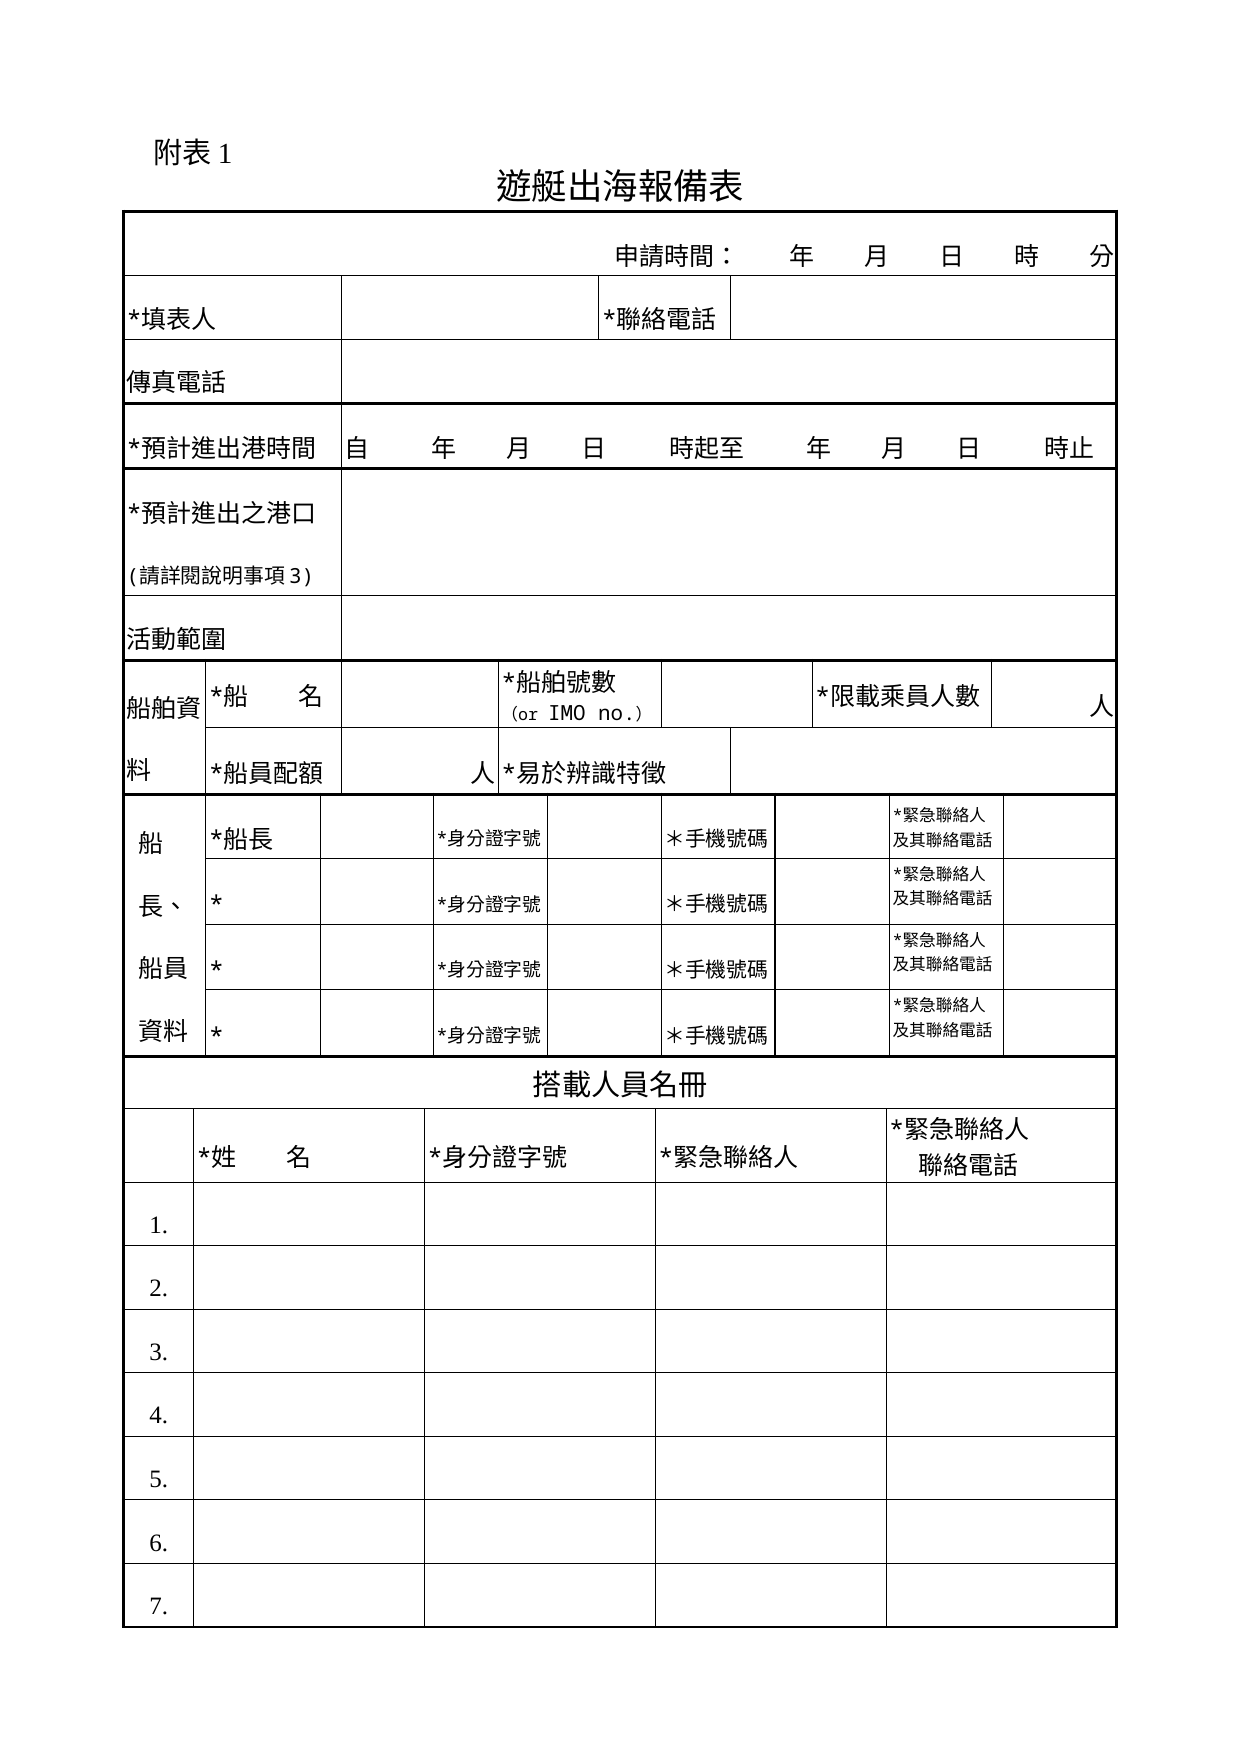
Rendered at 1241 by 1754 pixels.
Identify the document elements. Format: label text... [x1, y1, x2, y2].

table_cell *限載乘員人數 [813, 662, 991, 727]
table_cell 人 [342, 728, 498, 792]
table_cell [887, 1437, 1115, 1499]
text 附表1 [153, 130, 233, 172]
table_cell 人 [992, 662, 1115, 727]
table_cell [194, 1373, 424, 1436]
table_cell [425, 1500, 655, 1563]
table_cell *緊急聯絡人及其聯絡電話 [890, 925, 1003, 989]
table_cell 船長、船員資料 [125, 796, 205, 1055]
table_cell *船員配額 [206, 728, 341, 792]
table_cell [1004, 990, 1115, 1055]
table_cell 自 年 月 日 時起至 年 月 日 時止 [342, 405, 1115, 467]
table_cell 傳真電話 [125, 340, 341, 402]
table_cell [731, 728, 1115, 792]
table_cell 3. [125, 1310, 193, 1372]
table_cell * [206, 990, 320, 1055]
table_cell ＊手機號碼 [662, 925, 774, 989]
table_cell [887, 1310, 1115, 1372]
table_cell [342, 662, 498, 727]
table_cell [776, 990, 889, 1055]
table_cell [342, 276, 598, 339]
table_cell [194, 1246, 424, 1309]
table_cell [776, 859, 889, 924]
table_cell [776, 925, 889, 989]
text 遊艇出海報備表 [138, 122, 248, 194]
table_cell [321, 990, 433, 1055]
table_cell *填表人 [125, 276, 341, 339]
table_cell [548, 859, 661, 924]
table_header 申請時間： 年 月 日 時 分 [125, 213, 1115, 275]
table_cell [548, 990, 661, 1055]
table_cell *身分證字號 [425, 1109, 655, 1182]
table_cell *船長 [206, 796, 320, 858]
table_cell [125, 1109, 193, 1182]
table_cell [342, 596, 1115, 659]
table_cell 4. [125, 1373, 193, 1436]
table_cell [194, 1183, 424, 1245]
table_cell [425, 1183, 655, 1245]
table_cell 搭載人員名冊 [125, 1058, 1115, 1108]
table_cell * [206, 859, 320, 924]
table_cell [194, 1500, 424, 1563]
table_cell 1. [125, 1183, 193, 1245]
table_cell *船舶號數 （or IMO no.） [499, 662, 661, 727]
table_cell *聯絡電話 [599, 276, 730, 339]
table_cell *身分證字號 [434, 796, 547, 858]
table_cell [425, 1373, 655, 1436]
table_cell [321, 796, 433, 858]
table_cell [321, 925, 433, 989]
table_cell [887, 1183, 1115, 1245]
table_cell ＊手機號碼 [662, 859, 774, 924]
table_cell [887, 1246, 1115, 1309]
table_cell [656, 1310, 886, 1372]
table_cell *身分證字號 [434, 990, 547, 1055]
table_cell *緊急聯絡人及其聯絡電話 [890, 990, 1003, 1055]
table_cell [425, 1564, 655, 1626]
table_cell *身分證字號 [434, 925, 547, 989]
table_cell *身分證字號 [434, 859, 547, 924]
table_cell * [206, 925, 320, 989]
table_cell 船舶資料 [125, 662, 205, 792]
table_cell *姓 名 [194, 1109, 424, 1182]
table_cell [656, 1246, 886, 1309]
table_cell *易於辨識特徵 [499, 728, 730, 792]
table_cell [656, 1183, 886, 1245]
table_cell [1004, 796, 1115, 858]
table_cell [1004, 859, 1115, 924]
table_cell 5. [125, 1437, 193, 1499]
table_cell [656, 1500, 886, 1563]
table_cell [656, 1373, 886, 1436]
table_cell [776, 796, 889, 858]
table_cell [662, 662, 812, 727]
table_cell *緊急聯絡人 聯絡電話 [887, 1109, 1115, 1182]
table_cell [194, 1564, 424, 1626]
table_cell ＊手機號碼 [662, 990, 774, 1055]
table_cell [194, 1310, 424, 1372]
table_cell [887, 1564, 1115, 1626]
table_cell [194, 1437, 424, 1499]
table_cell *緊急聯絡人及其聯絡電話 [890, 859, 1003, 924]
table_cell [1004, 925, 1115, 989]
table_cell 2. [125, 1246, 193, 1309]
table_cell [887, 1373, 1115, 1436]
table_cell *預計進出港時間 [125, 405, 341, 467]
table_cell 6. [125, 1500, 193, 1563]
table_cell *船 名 [206, 662, 341, 727]
table_cell [425, 1310, 655, 1372]
table_cell ＊手機號碼 [662, 796, 774, 858]
table_cell [887, 1500, 1115, 1563]
text 遊艇出海報備表 [118, 158, 1122, 209]
table_cell *緊急聯絡人 [656, 1109, 886, 1182]
table_cell [425, 1246, 655, 1309]
table_cell [548, 925, 661, 989]
table_cell 活動範圍 [125, 596, 341, 659]
table_cell [321, 859, 433, 924]
table_cell *緊急聯絡人及其聯絡電話 [890, 796, 1003, 858]
table_cell [731, 276, 1115, 339]
table_cell [656, 1437, 886, 1499]
table_cell [548, 796, 661, 858]
table_cell 7. [125, 1564, 193, 1626]
table_cell *預計進出之港口 (請詳閱說明事項3) [125, 470, 341, 595]
table_cell [656, 1564, 886, 1626]
table_cell [425, 1437, 655, 1499]
table_cell [342, 340, 1115, 402]
table_cell [342, 470, 1115, 595]
